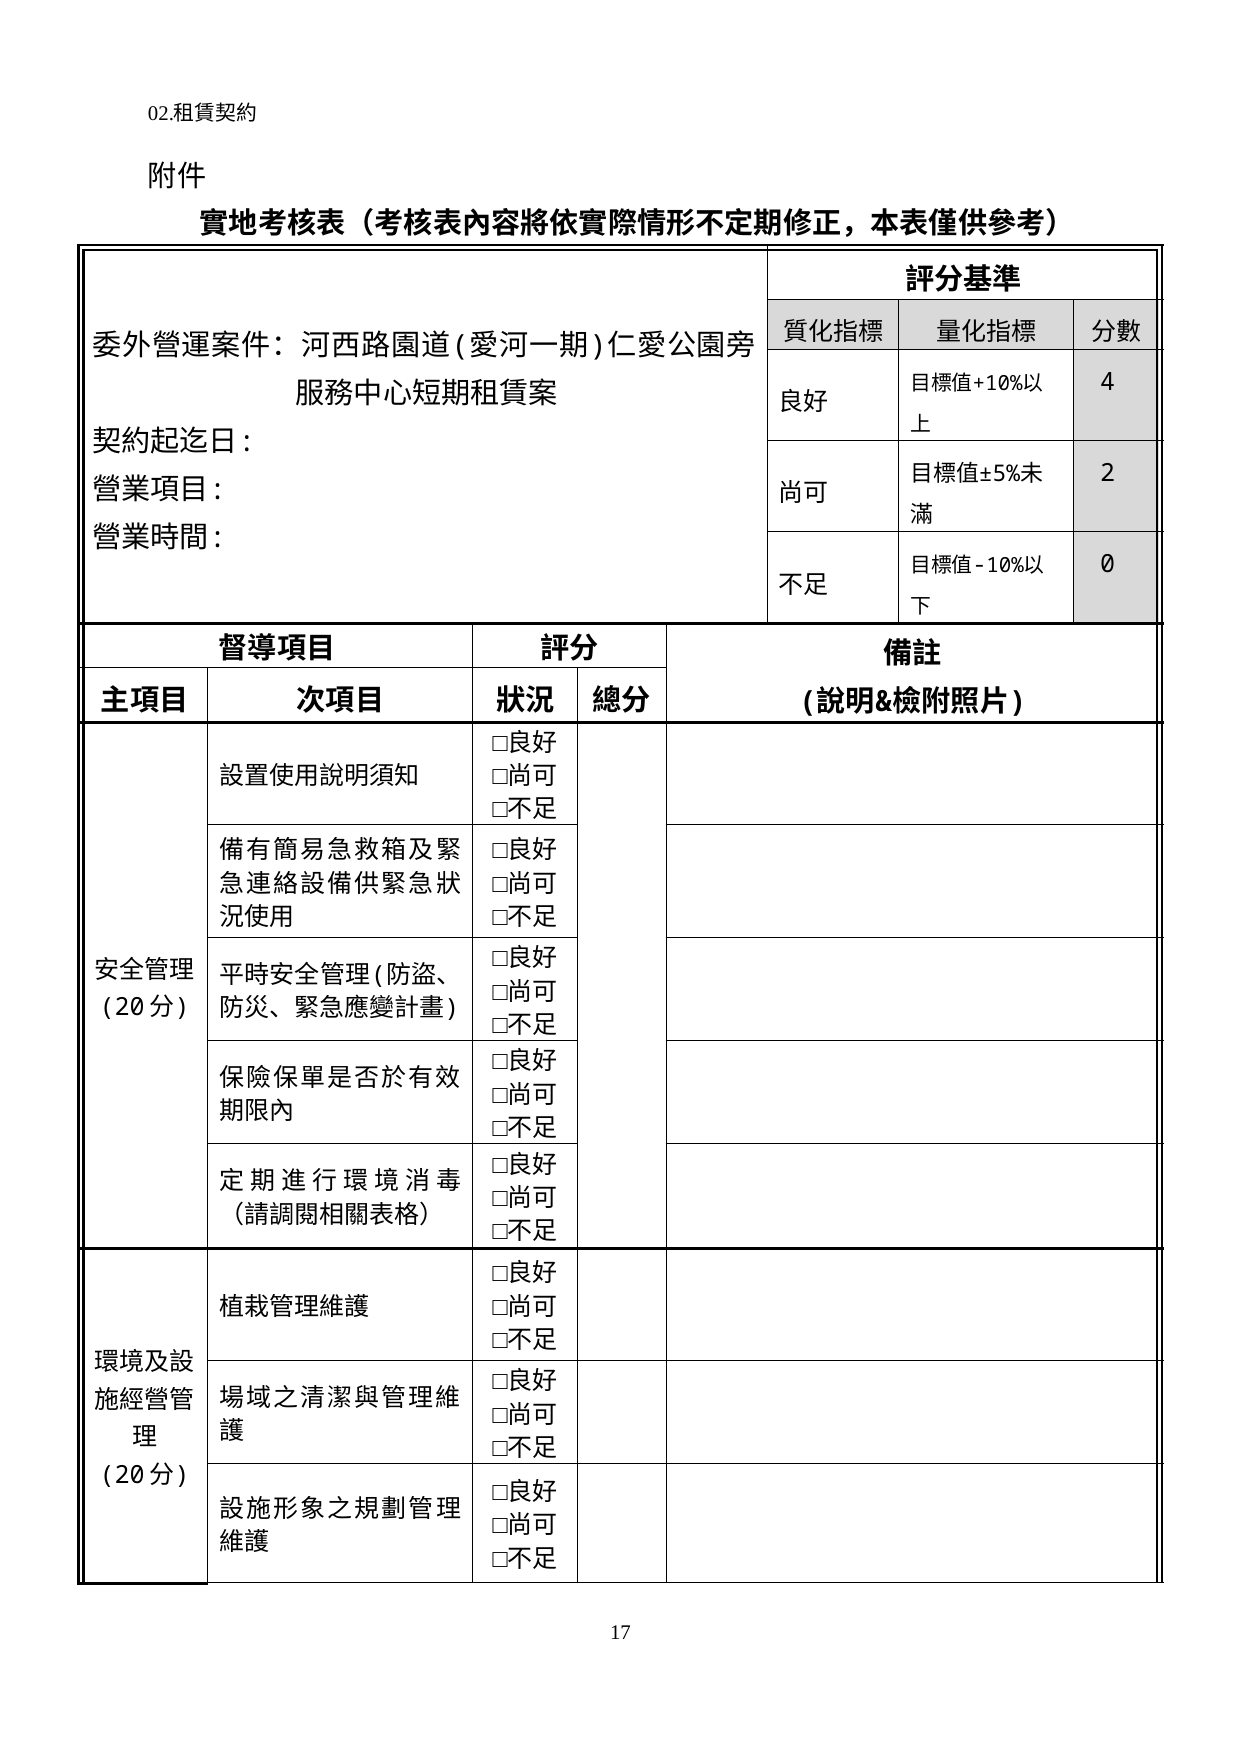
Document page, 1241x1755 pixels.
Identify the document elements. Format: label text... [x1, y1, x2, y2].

table_cell 狀況 [473, 668, 577, 721]
table_cell □良好 □尚可 □不足 [473, 938, 577, 1040]
table_cell 場域之清潔與管理維護 [208, 1361, 472, 1463]
table_cell 設置使用說明須知 [208, 724, 472, 824]
table_cell 植栽管理維護 [208, 1250, 472, 1360]
table_cell [667, 825, 1156, 937]
table_cell [578, 1464, 666, 1582]
table_cell [578, 1250, 666, 1360]
table_cell 尚可 [768, 441, 898, 531]
table_cell 目標值±5%未滿 [899, 441, 1073, 531]
table_cell 4 [1074, 350, 1156, 440]
table_cell [667, 1041, 1156, 1143]
table_cell □良好 □尚可 □不足 [473, 1250, 577, 1360]
text 實地考核表（考核表內容將依實際情形不定期修正，本表僅供參考） [181, 196, 1093, 243]
table_cell [667, 1361, 1156, 1463]
table_cell 備註 (說明&檢附照片) [667, 625, 1156, 721]
table_cell 2 [1074, 441, 1156, 531]
table_cell 督導項目 [85, 625, 472, 667]
table_cell 平時安全管理(防盜、防災、緊急應變計畫) [208, 938, 472, 1040]
table_cell 評分 [473, 625, 666, 667]
table_cell □良好 □尚可 □不足 [473, 825, 577, 937]
table_cell 主項目 [85, 668, 207, 721]
table_cell 目標值-10%以下 [899, 532, 1073, 622]
table_cell 環境及設施經營管理 (20分) [85, 1250, 207, 1582]
table_cell □良好 □尚可 □不足 [473, 1144, 577, 1247]
table_cell [578, 724, 666, 1247]
table_cell [667, 724, 1156, 824]
table_cell 設施形象之規劃管理維護 [208, 1464, 472, 1582]
table_cell [667, 1464, 1156, 1582]
table_cell 備有簡易急救箱及緊急連絡設備供緊急狀況使用 [208, 825, 472, 937]
table_cell 次項目 [208, 668, 472, 721]
table_cell [578, 1361, 666, 1463]
table_cell [667, 1250, 1156, 1360]
table_cell 保險保單是否於有效期限內 [208, 1041, 472, 1143]
table_cell [667, 1144, 1156, 1247]
table_cell 安全管理 (20分) [85, 724, 207, 1247]
table_cell 不足 [768, 532, 898, 622]
table_header 評分基準 [768, 246, 1159, 299]
table_cell 定期進行環境消毒（請調閱相關表格） [208, 1144, 472, 1247]
table_header 委外營運案件：河西路園道(愛河一期)仁愛公園旁服務中心短期租賃案 契約起迄日: 營業項目: 營業時間: [81, 246, 767, 622]
table_cell □良好 □尚可 □不足 [473, 1464, 577, 1582]
table_cell □良好 □尚可 □不足 [473, 1361, 577, 1463]
table_cell 目標值+10%以上 [899, 350, 1073, 440]
table_cell 量化指標 [899, 300, 1073, 349]
table_cell □良好 □尚可 □不足 [473, 724, 577, 824]
table_cell 分數 [1074, 300, 1156, 349]
table_cell 總分 [578, 668, 666, 721]
table_cell 質化指標 [768, 300, 898, 349]
table_cell 0 [1074, 532, 1156, 622]
table_cell □良好 □尚可 □不足 [473, 1041, 577, 1143]
table_cell 良好 [768, 350, 898, 440]
table_cell [667, 938, 1156, 1040]
text 附件 [148, 148, 1093, 196]
